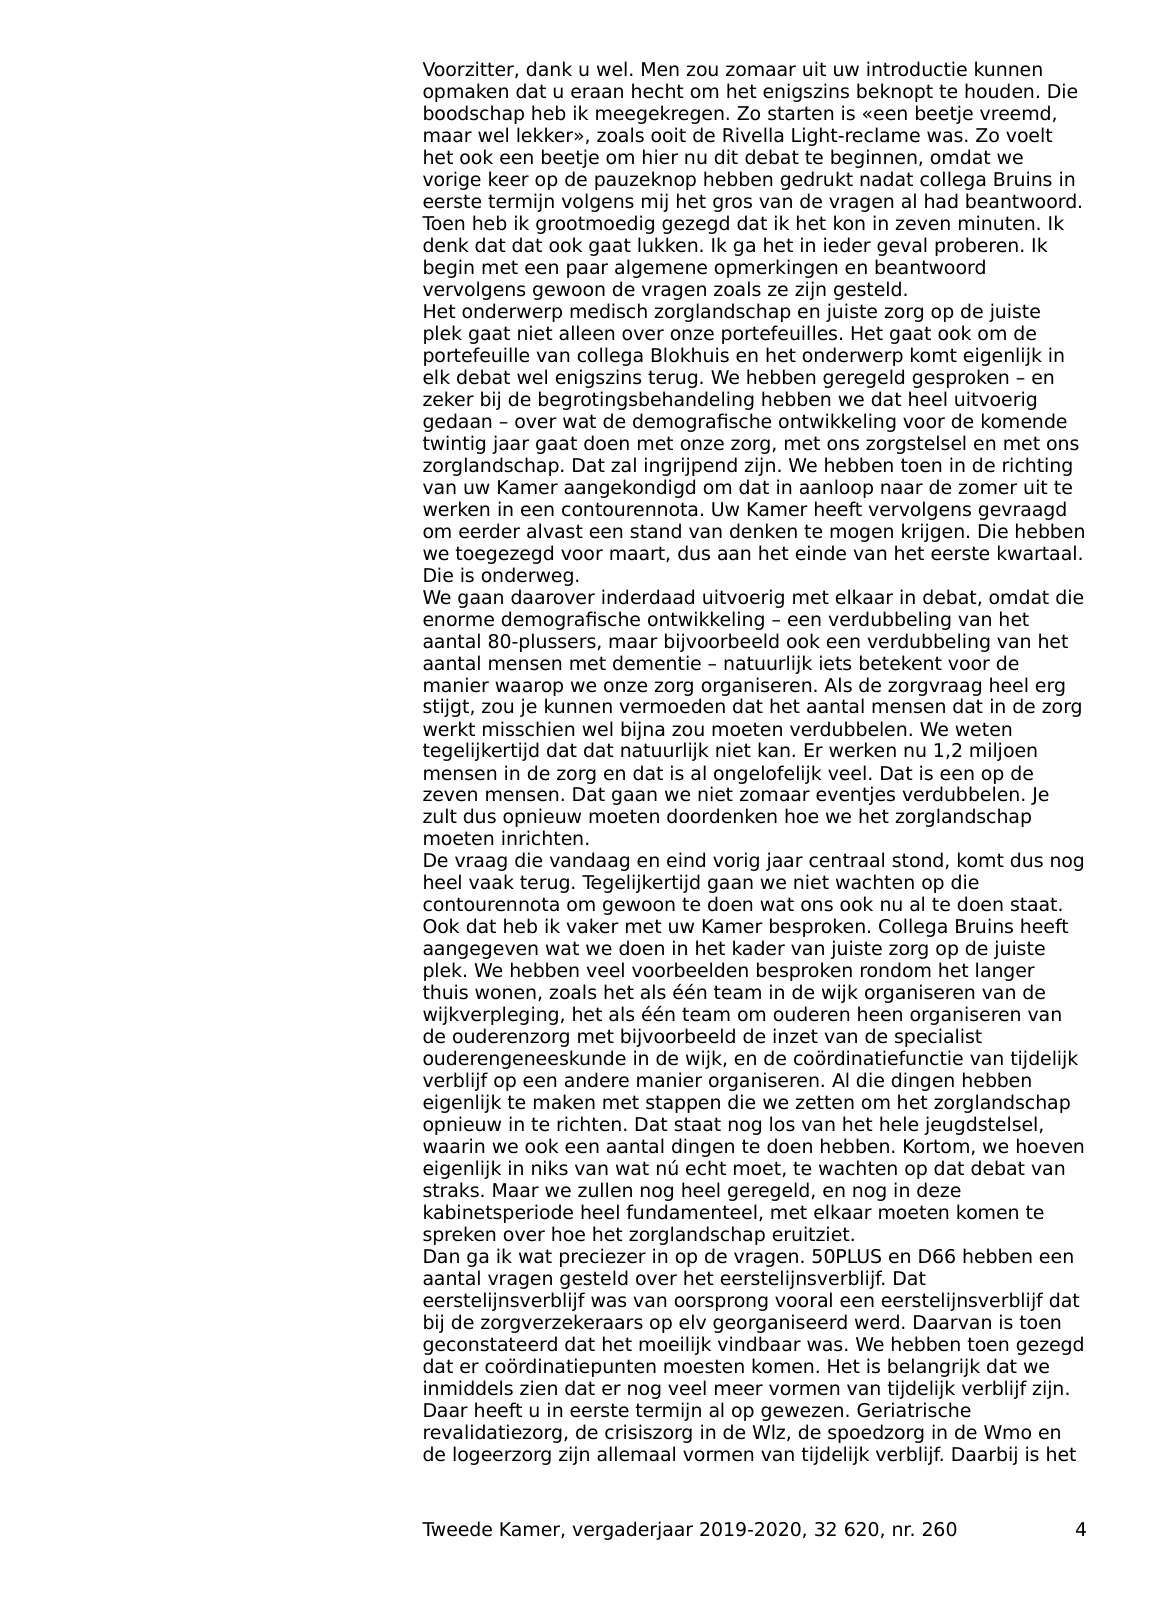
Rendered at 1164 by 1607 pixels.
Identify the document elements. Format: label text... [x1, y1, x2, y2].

text Dan ga ik wat preciezer in op de vragen. 50PLUS en D66 hebben een aantal vragen gesteld over het eerstelijnsverblijf. Dat eerstelijnsverblijf was van oorsprong vooral een eerstelijnsverblijf dat bij de zorgverzekeraars op elv georganiseerd werd. Daarvan is toen geconstateerd dat het moeilijk vindbaar was. We hebben toen gezegd dat er coördinatiepunten moesten komen. Het is belangrijk dat we inmiddels zien dat er nog veel meer vormen van tijdelijk verblijf zijn. Daar heeft u in eerste termijn al op gewezen. Geriatrische revalidatiezorg, de crisiszorg in de Wlz, de spoedzorg in de Wmo en de logeerzorg zijn allemaal vormen van tijdelijk verblijf. Daarbij is het [422, 1246, 1087, 1466]
text We gaan daarover inderdaad uitvoerig met elkaar in debat, omdat die enorme demografische ontwikkeling – een verdubbeling van het aantal 80-plussers, maar bijvoorbeeld ook een verdubbeling van het aantal mensen met dementie – natuurlijk iets betekent voor de manier waarop we onze zorg organiseren. Als de zorgvraag heel erg stijgt, zou je kunnen vermoeden dat het aantal mensen dat in de zorg werkt misschien wel bijna zou moeten verdubbelen. We weten tegelijkertijd dat dat natuurlijk niet kan. Er werken nu 1,2 miljoen mensen in de zorg en dat is al ongelofelijk veel. Dat is een op de zeven mensen. Dat gaan we niet zomaar eventjes verdubbelen. Je zult dus opnieuw moeten doordenken hoe we het zorglandschap moeten inrichten. [422, 587, 1087, 850]
text De vraag die vandaag en eind vorig jaar centraal stond, komt dus nog heel vaak terug. Tegelijkertijd gaan we niet wachten op die contourennota om gewoon te doen wat ons ook nu al te doen staat. Ook dat heb ik vaker met uw Kamer besproken. Collega Bruins heeft aangegeven wat we doen in het kader van juiste zorg op de juiste plek. We hebben veel voorbeelden besproken rondom het langer thuis wonen, zoals het als één team in de wijk organiseren van de wijkverpleging, het als één team om ouderen heen organiseren van de ouderenzorg met bijvoorbeeld de inzet van de specialist ouderengeneeskunde in de wijk, en de coördinatiefunctie van tijdelijk verblijf op een andere manier organiseren. Al die dingen hebben eigenlijk te maken met stappen die we zetten om het zorglandschap opnieuw in te richten. Dat staat nog los van het hele jeugdstelsel, waarin we ook een aantal dingen te doen hebben. Kortom, we hoeven eigenlijk in niks van wat nú echt moet, te wachten op dat debat van straks. Maar we zullen nog heel geregeld, en nog in deze kabinetsperiode heel fundamenteel, met elkaar moeten komen te spreken over hoe het zorglandschap eruitziet. [422, 850, 1087, 1246]
text Het onderwerp medisch zorglandschap en juiste zorg op de juiste plek gaat niet alleen over onze portefeuilles. Het gaat ook om de portefeuille van collega Blokhuis en het onderwerp komt eigenlijk in elk debat wel enigszins terug. We hebben geregeld gesproken – en zeker bij de begrotingsbehandeling hebben we dat heel uitvoerig gedaan – over wat de demografische ontwikkeling voor de komende twintig jaar gaat doen met onze zorg, met ons zorgstelsel en met ons zorglandschap. Dat zal ingrijpend zijn. We hebben toen in de richting van uw Kamer aangekondigd om dat in aanloop naar de zomer uit te werken in een contourennota. Uw Kamer heeft vervolgens gevraagd om eerder alvast een stand van denken te mogen krijgen. Die hebben we toegezegd voor maart, dus aan het einde van het eerste kwartaal. Die is onderweg. [422, 301, 1087, 587]
text Voorzitter, dank u wel. Men zou zomaar uit uw introductie kunnen opmaken dat u eraan hecht om het enigszins beknopt te houden. Die boodschap heb ik meegekregen. Zo starten is «een beetje vreemd, maar wel lekker», zoals ooit de Rivella Light-reclame was. Zo voelt het ook een beetje om hier nu dit debat te beginnen, omdat we vorige keer op de pauzeknop hebben gedrukt nadat collega Bruins in eerste termijn volgens mij het gros van de vragen al had beantwoord. Toen heb ik grootmoedig gezegd dat ik het kon in zeven minuten. Ik denk dat dat ook gaat lukken. Ik ga het in ieder geval proberen. Ik begin met een paar algemene opmerkingen en beantwoord vervolgens gewoon de vragen zoals ze zijn gesteld. [422, 59, 1087, 301]
